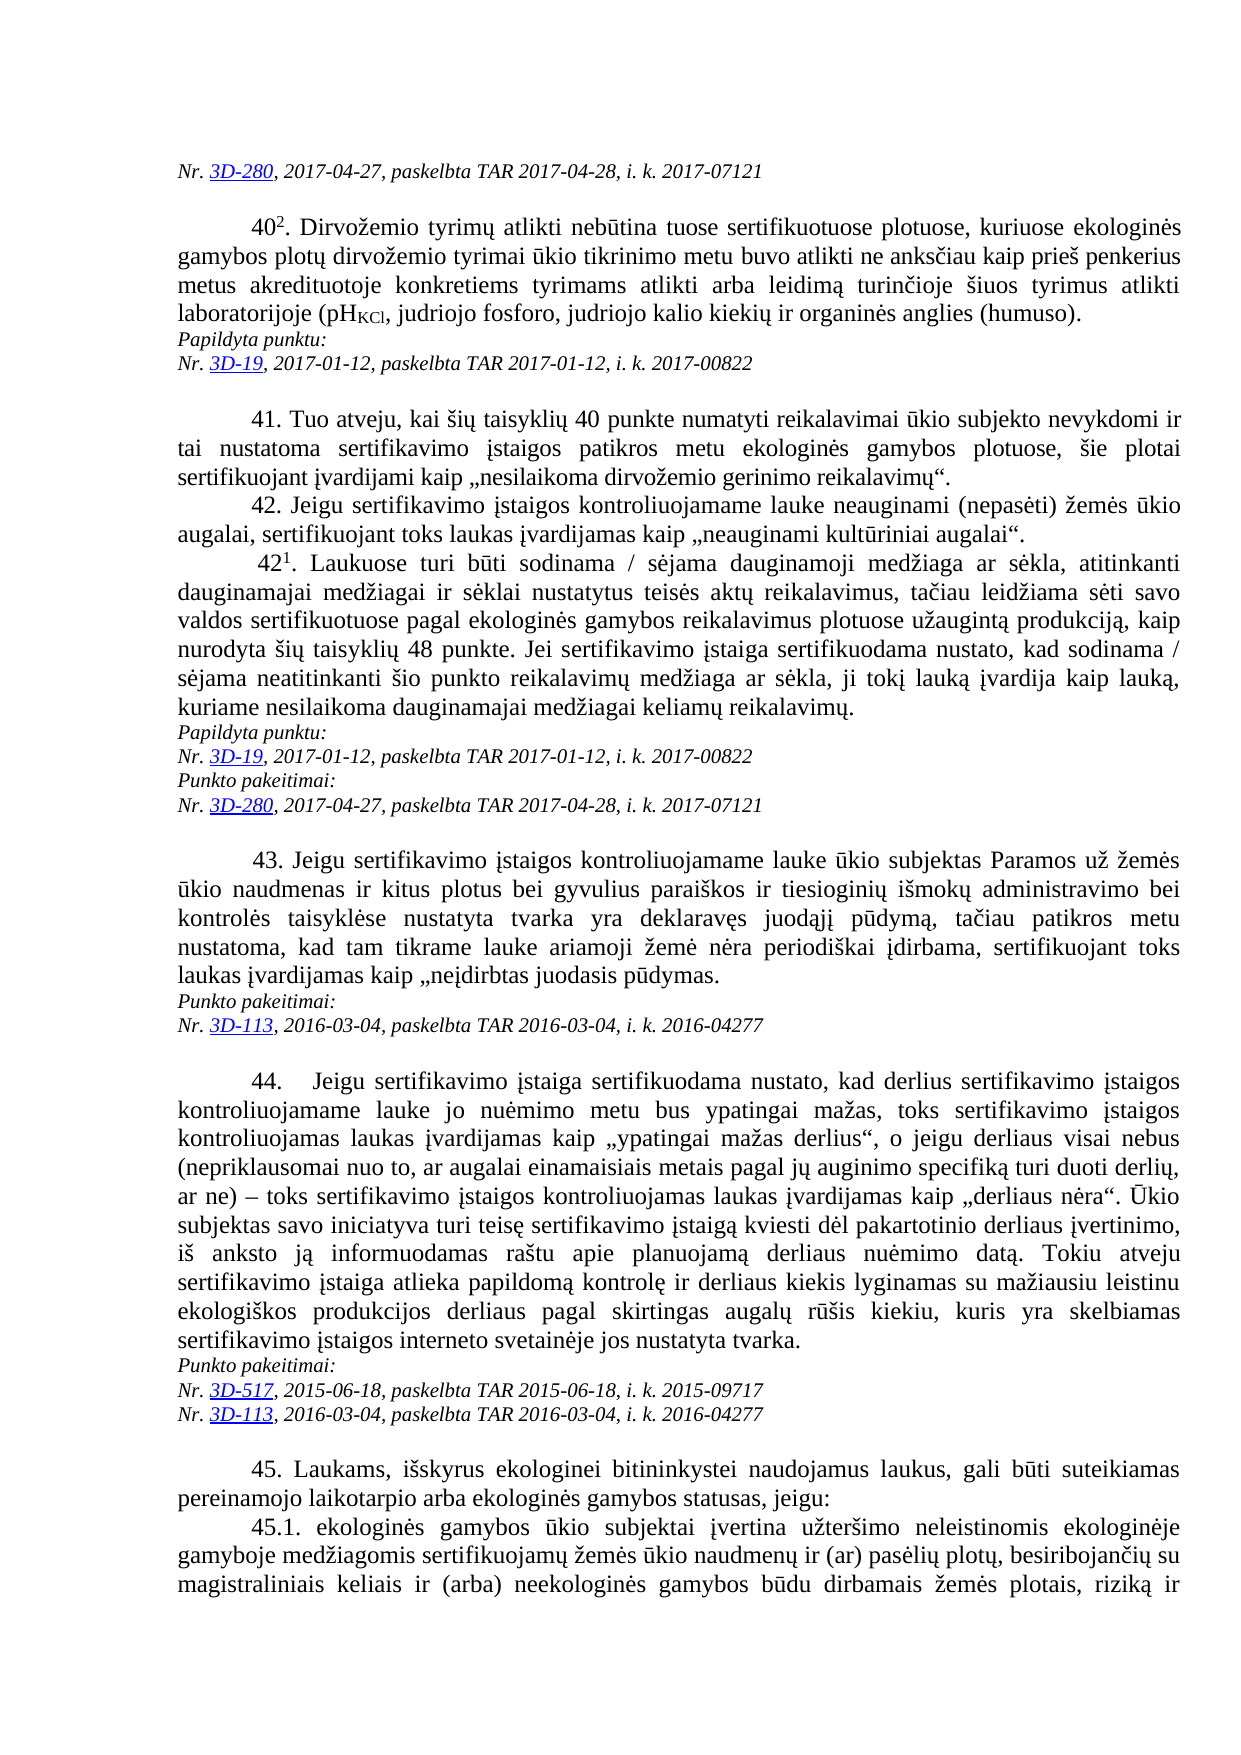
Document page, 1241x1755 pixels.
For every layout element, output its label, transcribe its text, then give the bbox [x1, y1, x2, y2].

text Nr. 3D-280, 2017-04-27, paskelbta TAR 2017-04-28, i. k. 2017-07121 [177, 159, 1181, 183]
text Nr. 3D-280, 2017-04-27, paskelbta TAR 2017-04-28, i. k. 2017-07121 [177, 792, 1181, 817]
text 402. Dirvožemio tyrimų atlikti nebūtina tuose sertifikuotuose plotuose, kuriuose ekologinės gamybos plotų dirvožemio tyrimai ūkio tikrinimo metu buvo atlikti ne anksčiau kaip prieš penkerius metus akredituotoje konkretiems tyrimams atlikti arba leidimą turinčioje šiuos tyrimus atlikti laboratorijoje (pHKCl, judriojo fosforo, judriojo kalio kiekių ir organinės anglies (humuso). [177, 212, 1181, 327]
text 43. Jeigu sertifikavimo įstaigos kontroliuojamame lauke ūkio subjektas Paramos už žemės ūkio naudmenas ir kitus plotus bei gyvulius paraiškos ir tiesioginių išmokų administravimo bei kontrolės taisyklėse nustatyta tvarka yra deklaravęs juodąjį pūdymą, tačiau patikros metu nustatoma, kad tam tikrame lauke ariamoji žemė nėra periodiškai įdirbama, sertifikuojant toks laukas įvardijamas kaip „neįdirbtas juodasis pūdymas. [177, 845, 1181, 989]
text Nr. 3D-517, 2015-06-18, paskelbta TAR 2015-06-18, i. k. 2015-09717 [177, 1377, 1181, 1402]
text 45. Laukams, išskyrus ekologinei bitininkystei naudojamus laukus, gali būti suteikiamas pereinamojo laikotarpio arba ekologinės gamybos statusas, jeigu: [177, 1454, 1181, 1512]
text Nr. 3D-19, 2017-01-12, paskelbta TAR 2017-01-12, i. k. 2017-00822 [177, 351, 1181, 375]
text Papildyta punktu: [177, 327, 1181, 351]
text 421. Laukuose turi būti sodinama / sėjama dauginamoji medžiaga ar sėkla, atitinkanti dauginamajai medžiagai ir sėklai nustatytus teisės aktų reikalavimus, tačiau leidžiama sėti savo valdos sertifikuotuose pagal ekologinės gamybos reikalavimus plotuose užaugintą produkciją, kaip nurodyta šių taisyklių 48 punkte. Jei sertifikavimo įstaiga sertifikuodama nustato, kad sodinama / sėjama neatitinkanti šio punkto reikalavimų medžiaga ar sėkla, ji tokį lauką įvardija kaip lauką, kuriame nesilaikoma dauginamajai medžiagai keliamų reikalavimų. [177, 548, 1181, 720]
text Nr. 3D-113, 2016-03-04, paskelbta TAR 2016-03-04, i. k. 2016-04277 [177, 1402, 1181, 1426]
text Nr. 3D-19, 2017-01-12, paskelbta TAR 2017-01-12, i. k. 2017-00822 [177, 744, 1181, 768]
text 42. Jeigu sertifikavimo įstaigos kontroliuojamame lauke neauginami (nepasėti) žemės ūkio augalai, sertifikuojant toks laukas įvardijamas kaip „neauginami kultūriniai augalai“. [177, 490, 1181, 548]
text Papildyta punktu: [177, 720, 1181, 744]
text Punkto pakeitimai: [177, 989, 1181, 1013]
text Punkto pakeitimai: [177, 768, 1181, 792]
text Punkto pakeitimai: [177, 1353, 1181, 1377]
text 44. Jeigu sertifikavimo įstaiga sertifikuodama nustato, kad derlius sertifikavimo įstaigos kontroliuojamame lauke jo nuėmimo metu bus ypatingai mažas, toks sertifikavimo įstaigos kontroliuojamas laukas įvardijamas kaip „ypatingai mažas derlius“, o jeigu derliaus visai nebus (nepriklausomai nuo to, ar augalai einamaisiais metais pagal jų auginimo specifiką turi duoti derlių, ar ne) – toks sertifikavimo įstaigos kontroliuojamas laukas įvardijamas kaip „derliaus nėra“. Ūkio subjektas savo iniciatyva turi teisę sertifikavimo įstaigą kviesti dėl pakartotinio derliaus įvertinimo, iš anksto ją informuodamas raštu apie planuojamą derliaus nuėmimo datą. Tokiu atveju sertifikavimo įstaiga atlieka papildomą kontrolę ir derliaus kiekis lyginamas su mažiausiu leistinu ekologiškos produkcijos derliaus pagal skirtingas augalų rūšis kiekiu, kuris yra skelbiamas sertifikavimo įstaigos interneto svetainėje jos nustatyta tvarka. [177, 1066, 1181, 1353]
text 41. Tuo atveju, kai šių taisyklių 40 punkte numatyti reikalavimai ūkio subjekto nevykdomi ir tai nustatoma sertifikavimo įstaigos patikros metu ekologinės gamybos plotuose, šie plotai sertifikuojant įvardijami kaip „nesilaikoma dirvožemio gerinimo reikalavimų“. [177, 404, 1181, 490]
text 45.1. ekologinės gamybos ūkio subjektai įvertina užteršimo neleistinomis ekologinėje gamyboje medžiagomis sertifikuojamų žemės ūkio naudmenų ir (ar) pasėlių plotų, besiribojančių su magistraliniais keliais ir (arba) neekologinės gamybos būdu dirbamais žemės plotais, riziką ir [177, 1512, 1181, 1598]
text Nr. 3D-113, 2016-03-04, paskelbta TAR 2016-03-04, i. k. 2016-04277 [177, 1013, 1181, 1037]
